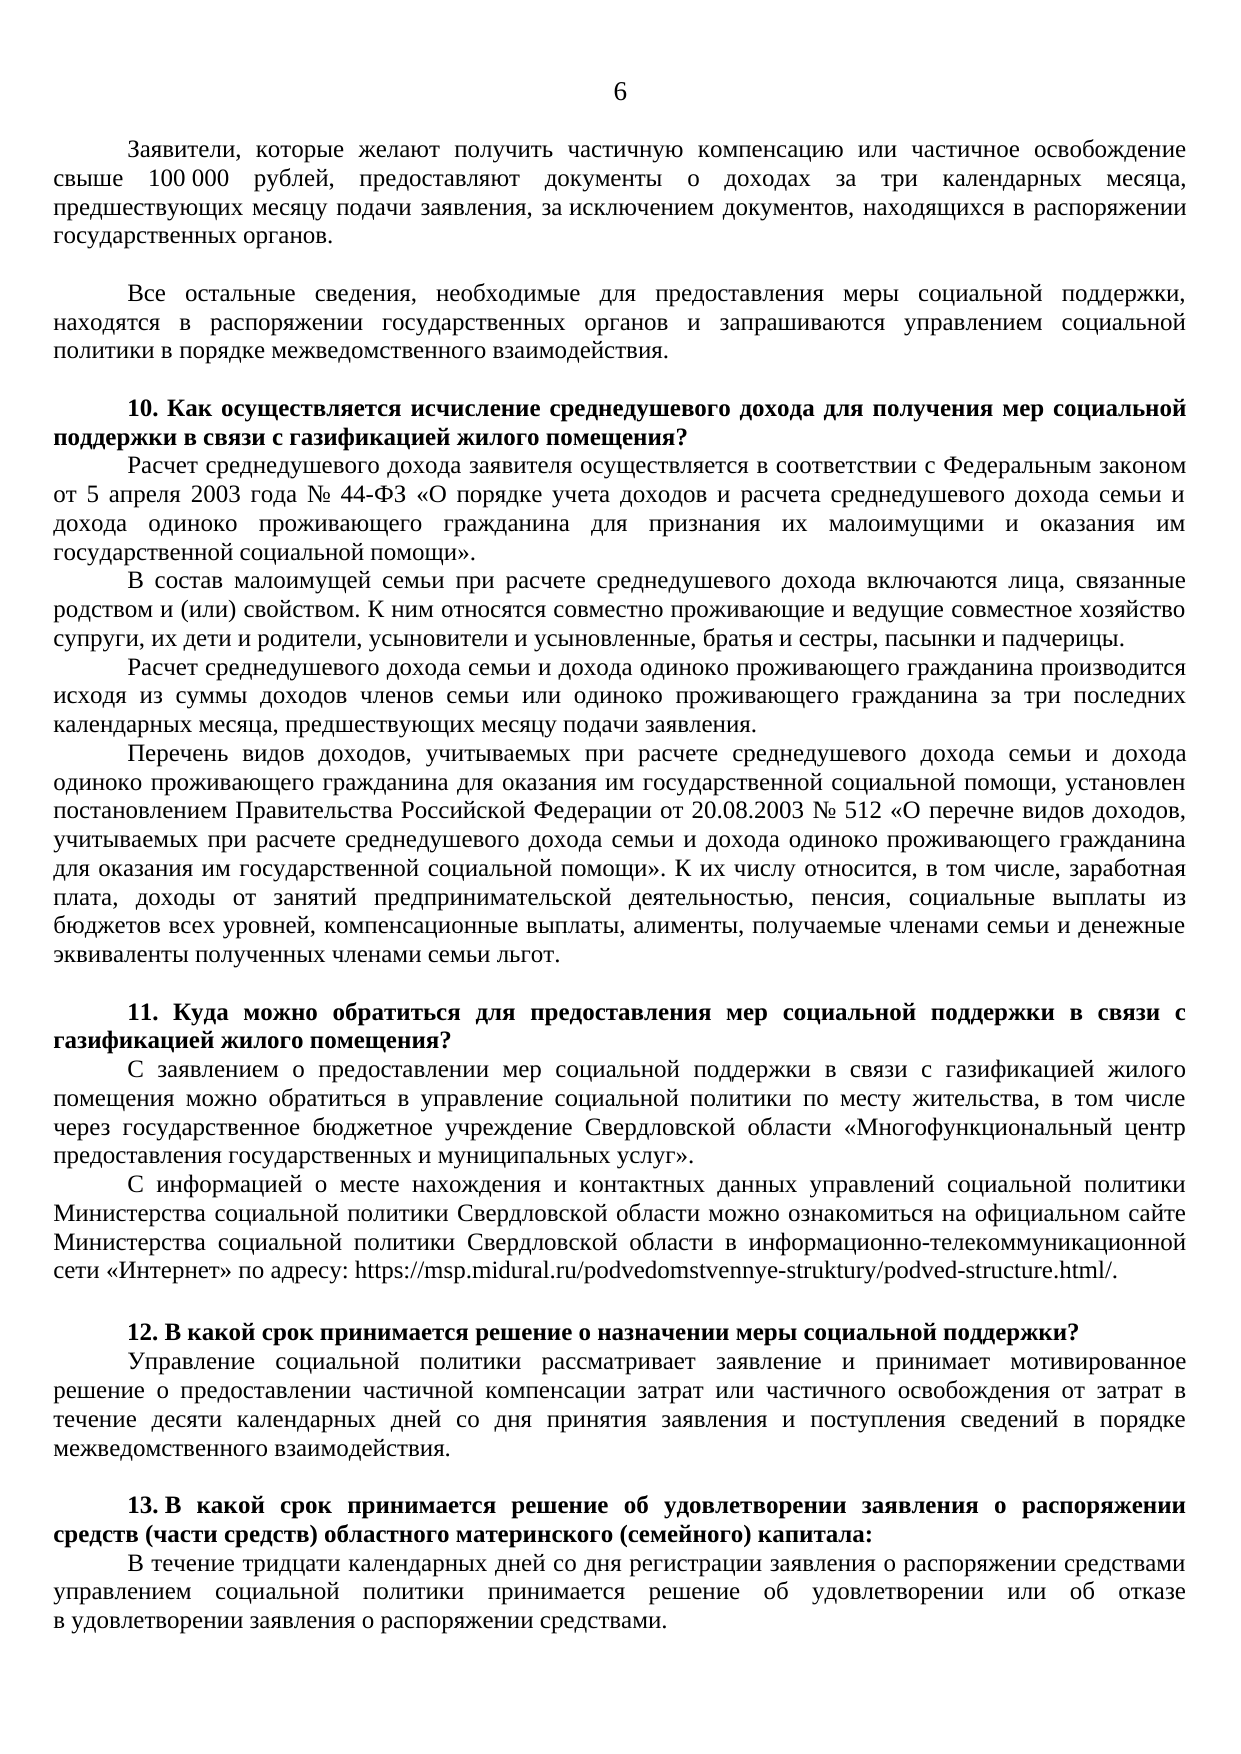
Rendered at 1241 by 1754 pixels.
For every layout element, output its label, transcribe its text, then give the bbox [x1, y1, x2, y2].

text В течение тридцати календарных дней со дня регистрации заявления о распоряжении средствами управлением социальной политики принимается решение об удовлетворении или об отказе в удовлетворении заявления о распоряжении средствами. [53, 1548, 1187, 1634]
text Все остальные сведения, необходимые для предоставления меры социальной поддержки, находятся в распоряжении государственных органов и запрашиваются управлением социальной политики в порядке межведомственного взаимодействия. [53, 278, 1187, 364]
text 11. Куда можно обратиться для предоставления мер социальной поддержки в связи с газификацией жилого помещения? [53, 997, 1187, 1054]
text 10. Как осуществляется исчисление среднедушевого дохода для получения мер социальной поддержки в связи с газификацией жилого помещения? [53, 393, 1187, 450]
text 13. В какой срок принимается решение об удовлетворении заявления о распоряжении средств (части средств) областного материнского (семейного) капитала: [53, 1490, 1187, 1548]
text 12. В какой срок принимается решение о назначении меры социальной поддержки? [53, 1315, 1187, 1346]
text С заявлением о предоставлении мер социальной поддержки в связи с газификацией жилого помещения можно обратиться в управление социальной политики по месту жительства, в том числе через государственное бюджетное учреждение Свердловской области «Многофункциональный центр предоставления государственных и муниципальных услуг». [53, 1054, 1187, 1169]
text В состав малоимущей семьи при расчете среднедушевого дохода включаются лица, связанные родством и (или) свойством. К ним относятся совместно проживающие и ведущие совместное хозяйство супруги, их дети и родители, усыновители и усыновленные, братья и сестры, пасынки и падчерицы. [53, 565, 1187, 652]
text С информацией о месте нахождения и контактных данных управлений социальной политики Министерства социальной политики Свердловской области можно ознакомиться на официальном сайте Министерства социальной политики Свердловской области в информационно-телекоммуникационной сети «Интернет» по адресу: https://msp.midural.ru/podvedomstvennye-struktury/podved-structure.html/. [53, 1169, 1187, 1284]
text Расчет среднедушевого дохода заявителя осуществляется в соответствии с Федеральным законом от 5 апреля 2003 года № 44-ФЗ «О порядке учета доходов и расчета среднедушевого дохода семьи и дохода одиноко проживающего гражданина для признания их малоимущими и оказания им государственной социальной помощи». [53, 450, 1187, 565]
text Управление социальной политики рассматривает заявление и принимает мотивированное решение о предоставлении частичной компенсации затрат или частичного освобождения от затрат в течение десяти календарных дней со дня принятия заявления и поступления сведений в порядке межведомственного взаимодействия. [53, 1346, 1187, 1461]
text Расчет среднедушевого дохода семьи и дохода одиноко проживающего гражданина производится исходя из суммы доходов членов семьи или одиноко проживающего гражданина за три последних календарных месяца, предшествующих месяцу подачи заявления. [53, 652, 1187, 738]
text Перечень видов доходов, учитываемых при расчете среднедушевого дохода семьи и дохода одиноко проживающего гражданина для оказания им государственной социальной помощи, установлен постановлением Правительства Российской Федерации от 20.08.2003 № 512 «О перечне видов доходов, учитываемых при расчете среднедушевого дохода семьи и дохода одиноко проживающего гражданина для оказания им государственной социальной помощи». К их числу относится, в том числе, заработная плата, доходы от занятий предпринимательской деятельностью, пенсия, социальные выплаты из бюджетов всех уровней, компенсационные выплаты, алименты, получаемые членами семьи и денежные эквиваленты полученных членами семьи льгот. [53, 738, 1187, 968]
text Заявители, которые желают получить частичную компенсацию или частичное освобождение свыше 100 000 рублей, предоставляют документы о доходах за три календарных месяца, предшествующих месяцу подачи заявления, за исключением документов, находящихся в распоряжении государственных органов. [53, 134, 1187, 249]
